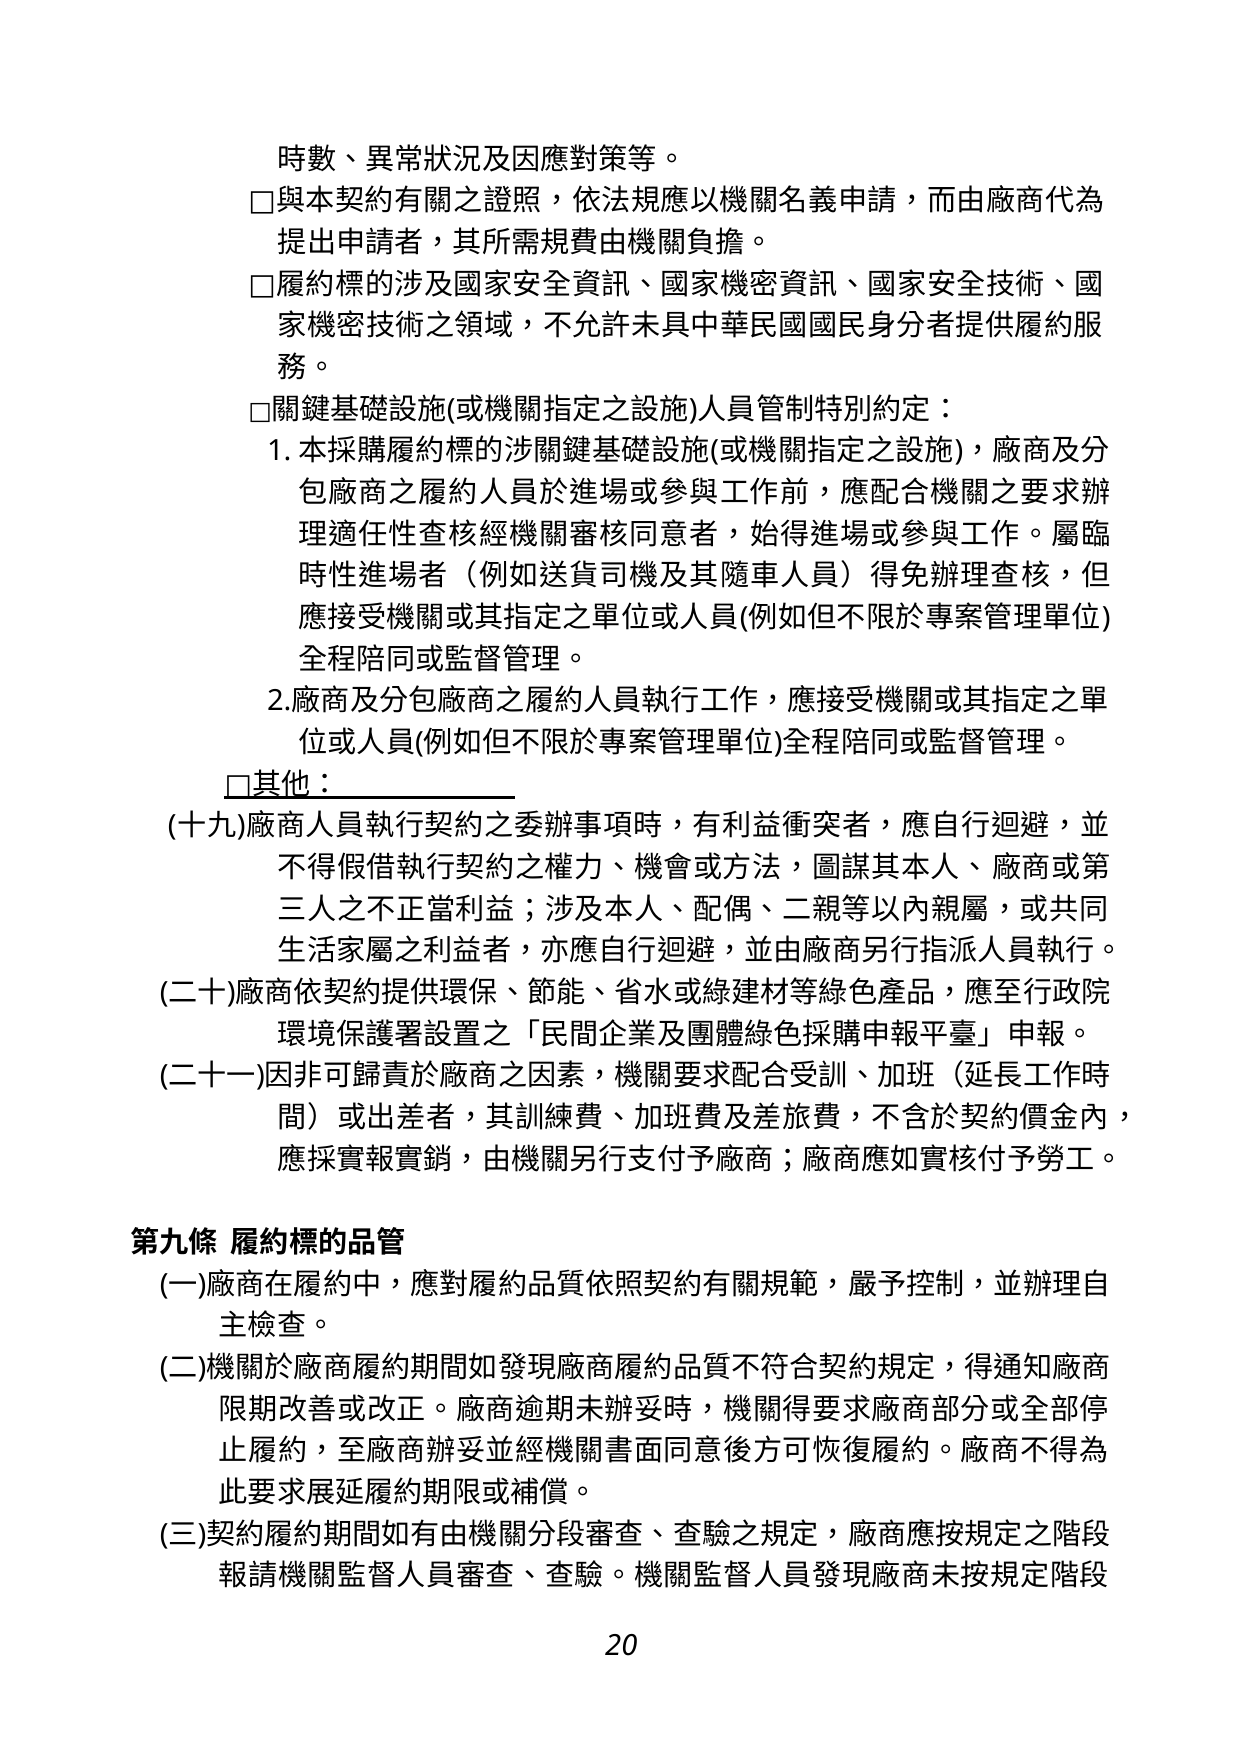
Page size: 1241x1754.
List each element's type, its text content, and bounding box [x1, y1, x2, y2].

text 第九條 履約標的品管 [130, 1219, 1110, 1261]
text 1. 本採購履約標的涉關鍵基礎設施(或機關指定之設施)，廠商及分包廠商之履約人員於進場或參與工作前，應配合機關之要求辦理適任性查核經機關審核同意者，始得進場或參與工作。屬臨時性進場者（例如送貨司機及其隨車人員）得免辦理查核，但應接受機關或其指定之單位或人員(例如但不限於專案管理單位)全程陪同或監督管理。 [267, 427, 1110, 677]
text (三)契約履約期間如有由機關分段審查、查驗之規定，廠商應按規定之階段報請機關監督人員審查、查驗。機關監督人員發現廠商未按規定階段 [159, 1511, 1110, 1594]
text (二十一)因非可歸責於廠商之因素，機關要求配合受訓、加班（延長工作時間）或出差者，其訓練費、加班費及差旅費，不含於契約價金內，應採實報實銷，由機關另行支付予廠商；廠商應如實核付予勞工。 [159, 1052, 1110, 1177]
text □其他： [224, 761, 1110, 802]
text (二十)廠商依契約提供環保、節能、省水或綠建材等綠色產品，應至行政院環境保護署設置之「民間企業及團體綠色採購申報平臺」申報。 [159, 969, 1110, 1052]
text (一)廠商在履約中，應對履約品質依照契約有關規範，嚴予控制，並辦理自主檢查。 [159, 1261, 1110, 1344]
text (十九)廠商人員執行契約之委辦事項時，有利益衝突者，應自行迴避，並不得假借執行契約之權力、機會或方法，圖謀其本人、廠商或第三人之不正當利益；涉及本人、配偶、二親等以內親屬，或共同生活家屬之利益者，亦應自行迴避，並由廠商另行指派人員執行。 [159, 802, 1110, 969]
text 2.廠商及分包廠商之履約人員執行工作，應接受機關或其指定之單位或人員(例如但不限於專案管理單位)全程陪同或監督管理。 [267, 677, 1110, 761]
text 時數、異常狀況及因應對策等。 [248, 136, 1104, 177]
text (二)機關於廠商履約期間如發現廠商履約品質不符合契約規定，得通知廠商限期改善或改正。廠商逾期未辦妥時，機關得要求廠商部分或全部停止履約，至廠商辦妥並經機關書面同意後方可恢復履約。廠商不得為此要求展延履約期限或補償。 [159, 1344, 1110, 1511]
text □履約標的涉及國家安全資訊、國家機密資訊、國家安全技術、國家機密技術之領域，不允許未具中華民國國民身分者提供履約服務。 [248, 261, 1104, 386]
text □與本契約有關之證照，依法規應以機關名義申請，而由廠商代為提出申請者，其所需規費由機關負擔。 [248, 177, 1104, 261]
text □關鍵基礎設施(或機關指定之設施)人員管制特別約定： [248, 386, 1104, 427]
